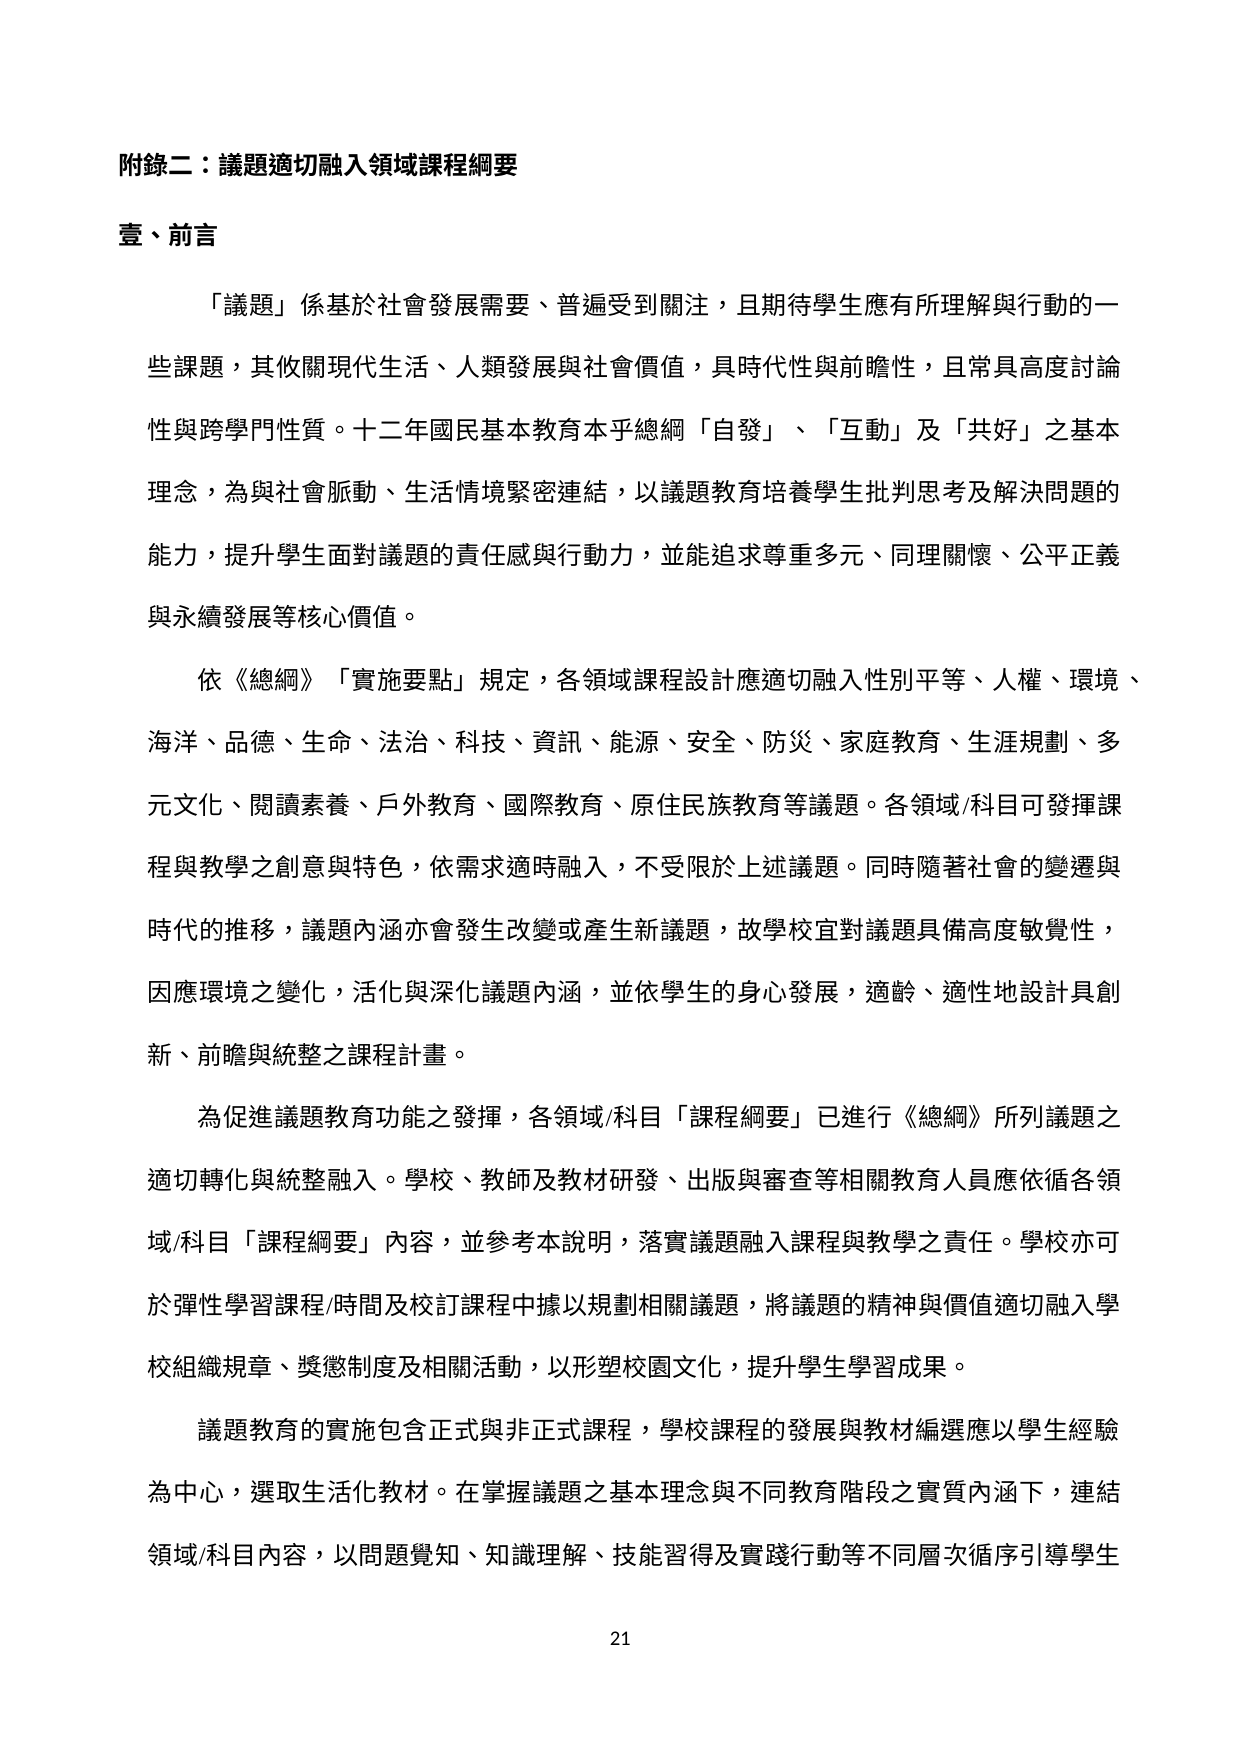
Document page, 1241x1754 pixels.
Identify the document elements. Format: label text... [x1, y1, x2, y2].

text 「議題」係基於社會發展需要、普遍受到關注，且期待學生應有所理解與行動的一些課題，其攸關現代生活、人類發展與社會價值，具時代性與前瞻性，且常具高度討論性與跨學門性質。十二年國民基本教育本乎總綱「自發」、「互動」及「共好」之基本理念，為與社會脈動、生活情境緊密連結，以議題教育培養學生批判思考及解決問題的能力，提升學生面對議題的責任感與行動力，並能追求尊重多元、同理關懷、公平正義與永續發展等核心價值。 [148, 262, 1122, 637]
text 壹、前言 [118, 192, 1122, 254]
text 為促進議題教育功能之發揮，各領域/科目「課程綱要」已進行《總綱》所列議題之適切轉化與統整融入。學校、教師及教材研發、出版與審查等相關教育人員應依循各領域/科目「課程綱要」內容，並參考本說明，落實議題融入課程與教學之責任。學校亦可於彈性學習課程/時間及校訂課程中據以規劃相關議題，將議題的精神與價值適切融入學校組織規章、獎懲制度及相關活動，以形塑校園文化，提升學生學習成果。 [148, 1074, 1122, 1387]
text 議題教育的實施包含正式與非正式課程，學校課程的發展與教材編選應以學生經驗為中心，選取生活化教材。在掌握議題之基本理念與不同教育階段之實質內涵下，連結領域/科目內容，以問題覺知、知識理解、技能習得及實踐行動等不同層次循序引導學生 [148, 1387, 1122, 1574]
text 依《總綱》「實施要點」規定，各領域課程設計應適切融入性別平等、人權、環境、海洋、品德、生命、法治、科技、資訊、能源、安全、防災、家庭教育、生涯規劃、多元文化、閱讀素養、戶外教育、國際教育、原住民族教育等議題。各領域/科目可發揮課程與教學之創意與特色，依需求適時融入，不受限於上述議題。同時隨著社會的變遷與時代的推移，議題內涵亦會發生改變或產生新議題，故學校宜對議題具備高度敏覺性，因應環境之變化，活化與深化議題內涵，並依學生的身心發展，適齡、適性地設計具創新、前瞻與統整之課程計畫。 [148, 637, 1122, 1074]
subtitle 附錄二：議題適切融入領域課程綱要 [118, 122, 1122, 184]
